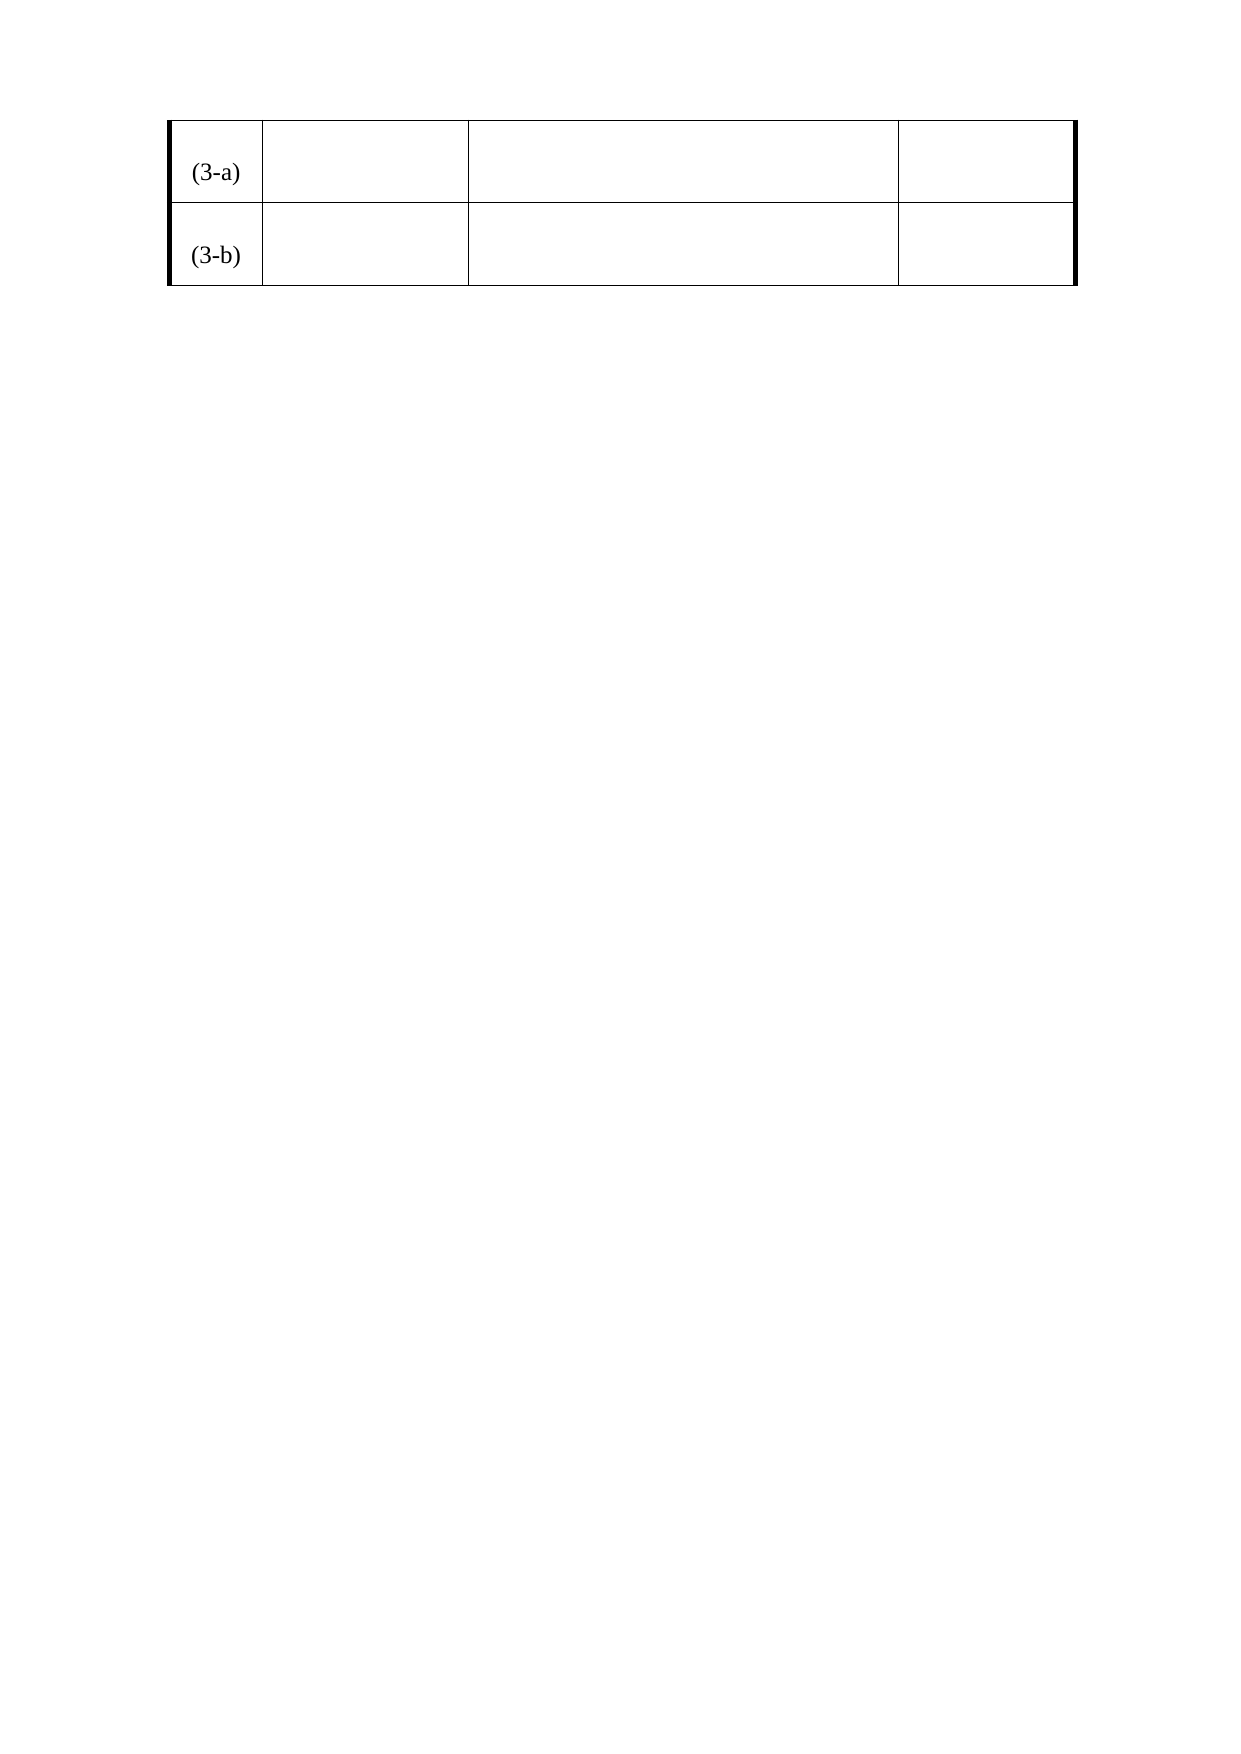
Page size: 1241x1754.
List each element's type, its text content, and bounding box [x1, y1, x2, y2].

table_cell [899, 121, 1073, 202]
table_cell [469, 203, 898, 285]
table_cell [899, 203, 1073, 285]
table_cell [263, 121, 468, 202]
table_cell [469, 121, 898, 202]
table_cell [263, 203, 468, 285]
table_cell (3-a) [172, 121, 262, 202]
table_cell (3-b) [172, 203, 262, 285]
